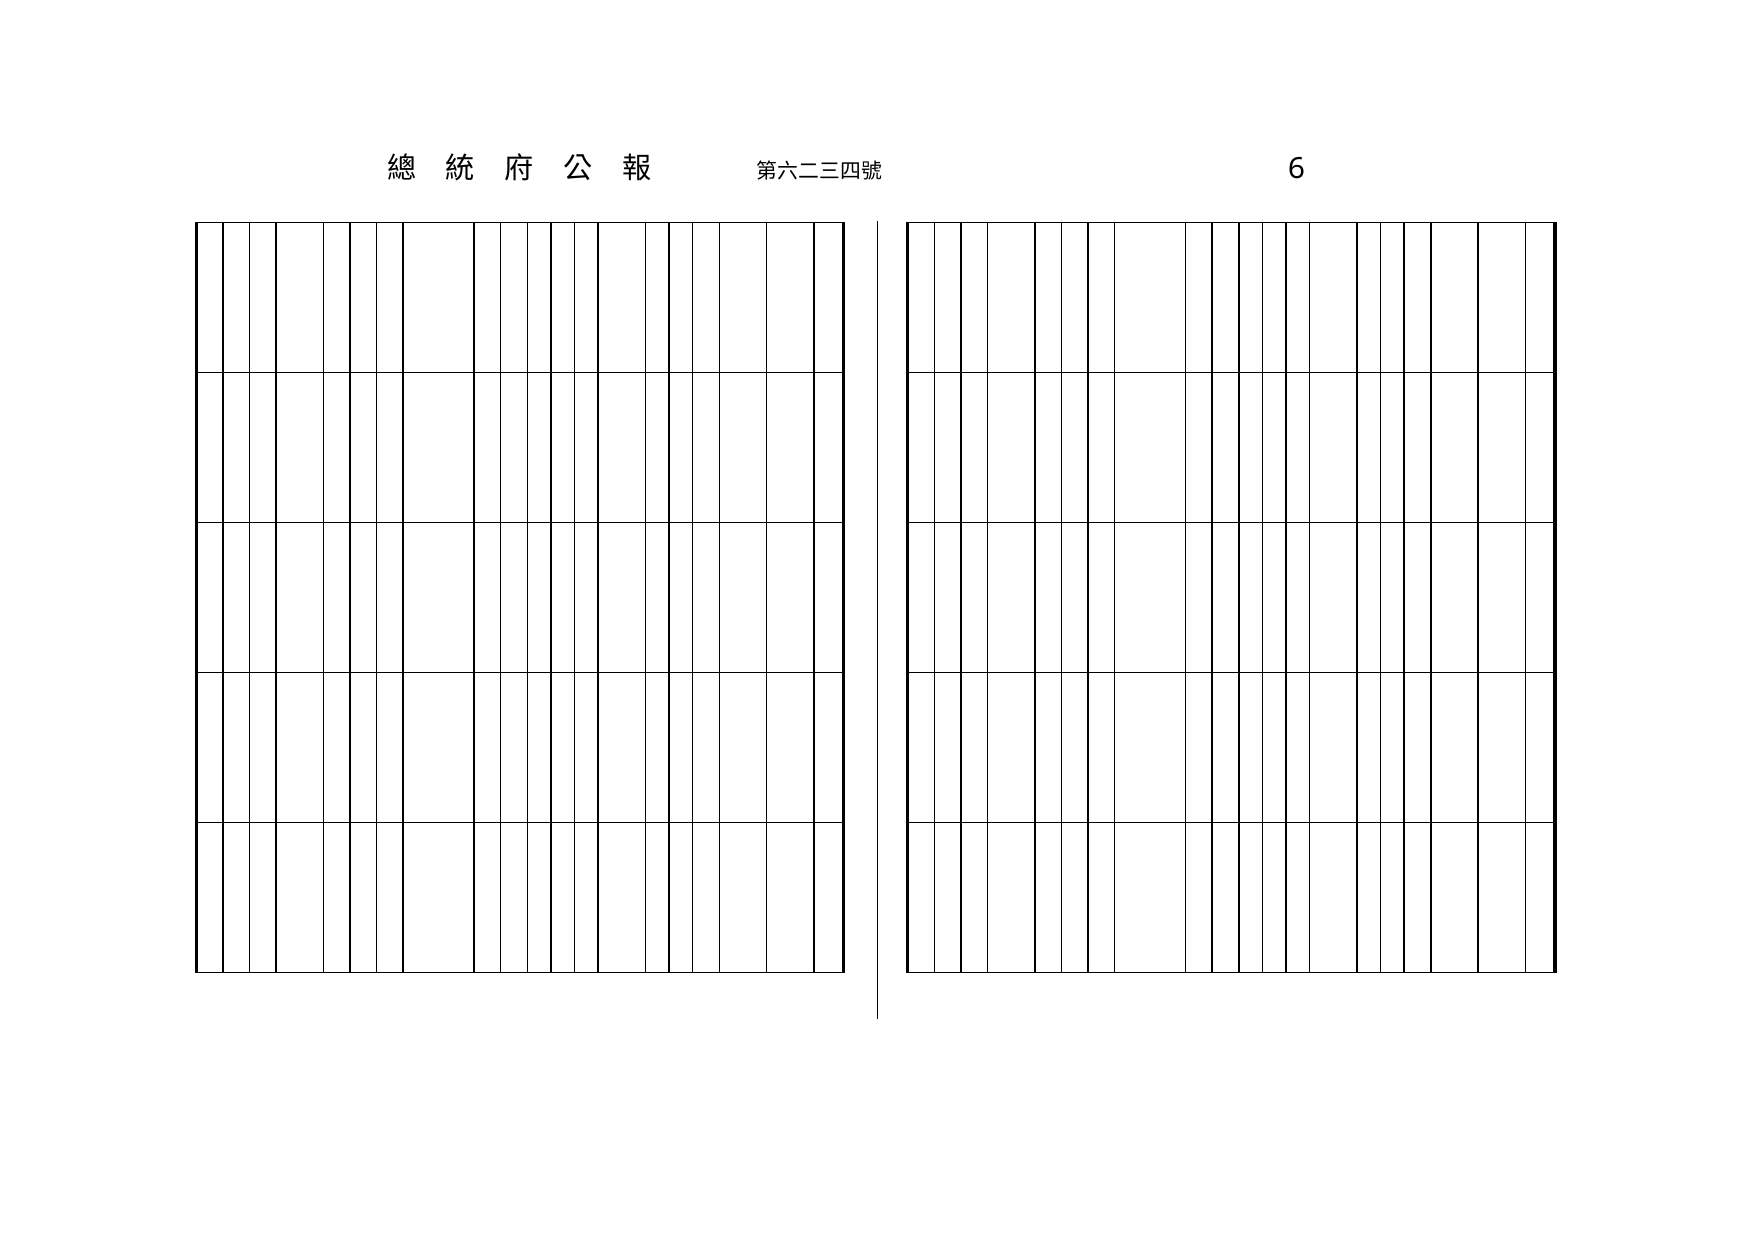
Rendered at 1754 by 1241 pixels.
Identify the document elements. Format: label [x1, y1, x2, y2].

table_cell [300, 373, 323, 522]
table_cell [790, 373, 813, 522]
table_cell [1479, 373, 1502, 522]
table_cell [224, 223, 249, 372]
table_cell [599, 823, 622, 972]
table_cell [277, 373, 300, 522]
table_cell [324, 373, 349, 522]
table_cell [670, 673, 692, 822]
table_cell [1310, 223, 1333, 372]
table_cell [1213, 223, 1238, 372]
table_cell [988, 373, 1011, 522]
table_cell [988, 223, 1011, 372]
table_cell [815, 373, 842, 522]
table_cell [552, 223, 574, 372]
table_cell [743, 223, 766, 372]
table_cell [646, 523, 668, 672]
table_cell [1115, 223, 1138, 372]
table_cell [743, 823, 766, 972]
table_cell [1162, 823, 1185, 972]
table_cell [815, 523, 842, 672]
table_cell [1333, 823, 1356, 972]
table_cell [1479, 223, 1502, 372]
table_cell [909, 823, 934, 972]
table_cell [1263, 823, 1285, 972]
table_cell [475, 223, 500, 372]
table_cell [427, 673, 450, 822]
table_cell [1526, 223, 1553, 372]
table_cell [670, 523, 692, 672]
table_cell [198, 673, 222, 822]
table_cell [250, 823, 275, 972]
table_cell [1287, 373, 1309, 522]
table_cell [324, 223, 349, 372]
table_cell [1526, 523, 1553, 672]
table_cell [1162, 223, 1185, 372]
table_cell [962, 673, 987, 822]
table_cell [1162, 523, 1185, 672]
table_cell [1405, 673, 1430, 822]
table_cell [351, 373, 376, 522]
table_cell [790, 523, 813, 672]
table_cell [1358, 823, 1380, 972]
table_cell [1263, 523, 1285, 672]
table_cell [351, 223, 376, 372]
table_cell [720, 673, 743, 822]
table_cell [1115, 823, 1138, 972]
table_cell [670, 373, 692, 522]
table_cell [815, 673, 842, 822]
table_cell [1405, 373, 1430, 522]
table_cell [599, 223, 622, 372]
table_cell [224, 373, 249, 522]
table_cell [1089, 373, 1114, 522]
table_cell [1089, 523, 1114, 672]
table_cell [962, 373, 987, 522]
table_cell [1454, 823, 1477, 972]
table_cell [1213, 823, 1238, 972]
table_cell [988, 823, 1011, 972]
table_cell [720, 523, 743, 672]
table_cell [1089, 223, 1114, 372]
table_cell [198, 523, 222, 672]
table_cell [1310, 673, 1333, 822]
table_cell [324, 673, 349, 822]
table_cell [720, 823, 743, 972]
table_cell [1432, 523, 1454, 672]
table_cell [1287, 673, 1309, 822]
table_cell [552, 523, 574, 672]
table_cell [1405, 823, 1430, 972]
table_cell [250, 673, 275, 822]
table_cell [475, 823, 500, 972]
table_cell [1502, 823, 1525, 972]
table_cell [1089, 823, 1114, 972]
table_cell [377, 523, 402, 672]
table_cell [1526, 673, 1553, 822]
table_cell [377, 823, 402, 972]
table_cell [450, 523, 473, 672]
table_cell [501, 373, 527, 522]
table_cell [1162, 373, 1185, 522]
table_cell [1333, 523, 1356, 672]
table_cell [743, 673, 766, 822]
table_cell [1263, 373, 1285, 522]
table_cell [1310, 823, 1333, 972]
table_cell [962, 823, 987, 972]
table_cell [1454, 673, 1477, 822]
table_cell [720, 223, 743, 372]
table_cell [224, 673, 249, 822]
table_cell [909, 223, 934, 372]
table_cell [1526, 823, 1553, 972]
table_cell [1432, 673, 1454, 822]
table_cell [501, 223, 527, 372]
table_cell [475, 673, 500, 822]
table_cell [622, 523, 645, 672]
table_cell [1432, 823, 1454, 972]
table_cell [1479, 673, 1502, 822]
table_cell [1011, 373, 1034, 522]
table_cell [1405, 523, 1430, 672]
table_cell [1138, 373, 1162, 522]
table_cell [693, 523, 719, 672]
table_cell [909, 523, 934, 672]
table_cell [646, 373, 668, 522]
table_cell [790, 223, 813, 372]
table_cell [646, 223, 668, 372]
table_cell [528, 823, 550, 972]
table_cell [599, 373, 622, 522]
table_cell [1287, 223, 1309, 372]
table_cell [693, 223, 719, 372]
table_cell [1310, 523, 1333, 672]
table_cell [250, 523, 275, 672]
table_cell [1186, 523, 1211, 672]
table_cell [575, 523, 597, 672]
table_cell [1358, 373, 1380, 522]
table_cell [1358, 673, 1380, 822]
table_cell [767, 223, 790, 372]
table_cell [743, 523, 766, 672]
table_cell [1381, 373, 1403, 522]
table_cell [1310, 373, 1333, 522]
table_cell [962, 523, 987, 672]
table_cell [450, 223, 473, 372]
table_cell [277, 523, 300, 672]
table_cell [670, 823, 692, 972]
table_cell [300, 223, 323, 372]
table_cell [1405, 223, 1430, 372]
table_cell [1186, 673, 1211, 822]
table_cell [277, 673, 300, 822]
table_cell [935, 823, 960, 972]
table_cell [552, 373, 574, 522]
table_cell [1263, 223, 1285, 372]
table_cell [450, 373, 473, 522]
table_cell [935, 223, 960, 372]
table_cell [767, 823, 790, 972]
table_cell [1333, 373, 1356, 522]
table_cell [1454, 523, 1477, 672]
table_cell [1138, 823, 1162, 972]
table_cell [935, 523, 960, 672]
table_cell [224, 523, 249, 672]
table_cell [1011, 673, 1034, 822]
table_cell [351, 523, 376, 672]
table_cell [1062, 823, 1087, 972]
table_cell [935, 373, 960, 522]
table_cell [790, 823, 813, 972]
table_cell [300, 823, 323, 972]
table_cell [1186, 223, 1211, 372]
table_cell [1381, 223, 1403, 372]
table_cell [224, 823, 249, 972]
table_cell [720, 373, 743, 522]
table_cell [1333, 223, 1356, 372]
table_cell [1240, 373, 1262, 522]
table_cell [1186, 373, 1211, 522]
table_cell [743, 373, 766, 522]
table_cell [1240, 223, 1262, 372]
table_cell [1358, 523, 1380, 672]
table_cell [575, 373, 597, 522]
table_cell [1432, 373, 1454, 522]
table_cell [1381, 523, 1403, 672]
table_cell [501, 673, 527, 822]
table_cell [909, 373, 934, 522]
table_cell [300, 523, 323, 672]
table_cell [277, 823, 300, 972]
table_cell [475, 523, 500, 672]
table_cell [1213, 673, 1238, 822]
table_cell [693, 673, 719, 822]
table_cell [1526, 373, 1553, 522]
table_cell [1240, 673, 1262, 822]
table_cell [1502, 223, 1525, 372]
table_cell [988, 523, 1011, 672]
table_cell [250, 373, 275, 522]
table_cell [1213, 373, 1238, 522]
table_cell [1432, 223, 1454, 372]
table_cell [1213, 523, 1238, 672]
table_cell [575, 673, 597, 822]
table_cell [767, 373, 790, 522]
table_cell [450, 823, 473, 972]
table_cell [198, 823, 222, 972]
table_cell [1138, 223, 1162, 372]
table_cell [767, 673, 790, 822]
table_cell [1115, 523, 1138, 672]
table_cell [1186, 823, 1211, 972]
table_cell [427, 223, 450, 372]
table_cell [1502, 673, 1525, 822]
table_cell [324, 823, 349, 972]
table_cell [1036, 223, 1061, 372]
table_cell [693, 823, 719, 972]
table_cell [1062, 673, 1087, 822]
table_cell [427, 523, 450, 672]
table_cell [528, 373, 550, 522]
table_cell [1011, 223, 1034, 372]
table_cell [1381, 823, 1403, 972]
table_cell [1138, 673, 1162, 822]
table_cell [1502, 523, 1525, 672]
table_cell [935, 673, 960, 822]
table_cell [815, 823, 842, 972]
table_cell [1454, 373, 1477, 522]
table_cell [427, 373, 450, 522]
table_cell [988, 673, 1011, 822]
table_cell [622, 223, 645, 372]
table_cell [351, 823, 376, 972]
table_cell [1162, 673, 1185, 822]
table_cell [528, 223, 550, 372]
table_cell [250, 223, 275, 372]
table_cell [1011, 823, 1034, 972]
table_cell [377, 373, 402, 522]
table_cell [324, 523, 349, 672]
table_cell [1089, 673, 1114, 822]
table_cell [1036, 673, 1061, 822]
table_cell [404, 373, 427, 522]
table_cell [1138, 523, 1162, 672]
table_cell [1333, 673, 1356, 822]
table_cell [622, 823, 645, 972]
table_cell [377, 673, 402, 822]
table_cell [815, 223, 842, 372]
table_cell [622, 673, 645, 822]
table_cell [1115, 673, 1138, 822]
table_cell [1062, 223, 1087, 372]
table_cell [599, 673, 622, 822]
table_cell [646, 673, 668, 822]
table_cell [599, 523, 622, 672]
table_cell [790, 673, 813, 822]
table_cell [404, 673, 427, 822]
table_cell [552, 673, 574, 822]
table_cell [1062, 523, 1087, 672]
table_cell [1263, 673, 1285, 822]
table_cell [909, 673, 934, 822]
table_cell [962, 223, 987, 372]
table_cell [767, 523, 790, 672]
table_cell [1358, 223, 1380, 372]
table_cell [501, 523, 527, 672]
table_cell [528, 673, 550, 822]
table_cell [670, 223, 692, 372]
table_cell [1115, 373, 1138, 522]
table_cell [1381, 673, 1403, 822]
table_cell [1036, 373, 1061, 522]
table_cell [575, 823, 597, 972]
table_cell [1454, 223, 1477, 372]
table_cell [1240, 823, 1262, 972]
table_cell [528, 523, 550, 672]
table_cell [198, 373, 222, 522]
table_cell [404, 823, 427, 972]
table_cell [1502, 373, 1525, 522]
table_cell [198, 223, 222, 372]
table_cell [1036, 523, 1061, 672]
table_cell [1011, 523, 1034, 672]
table_cell [622, 373, 645, 522]
table_cell [450, 673, 473, 822]
table_cell [351, 673, 376, 822]
table_cell [404, 223, 427, 372]
table_cell [427, 823, 450, 972]
table_cell [1479, 823, 1502, 972]
table_cell [1036, 823, 1061, 972]
table_cell [404, 523, 427, 672]
table_cell [277, 223, 300, 372]
table_cell [475, 373, 500, 522]
table_cell [552, 823, 574, 972]
table_cell [693, 373, 719, 522]
table_cell [377, 223, 402, 372]
table_cell [300, 673, 323, 822]
table_cell [575, 223, 597, 372]
table_cell [1240, 523, 1262, 672]
table_cell [646, 823, 668, 972]
table_cell [1287, 823, 1309, 972]
table_cell [1479, 523, 1502, 672]
table_cell [501, 823, 527, 972]
table_cell [1062, 373, 1087, 522]
table_cell [1287, 523, 1309, 672]
